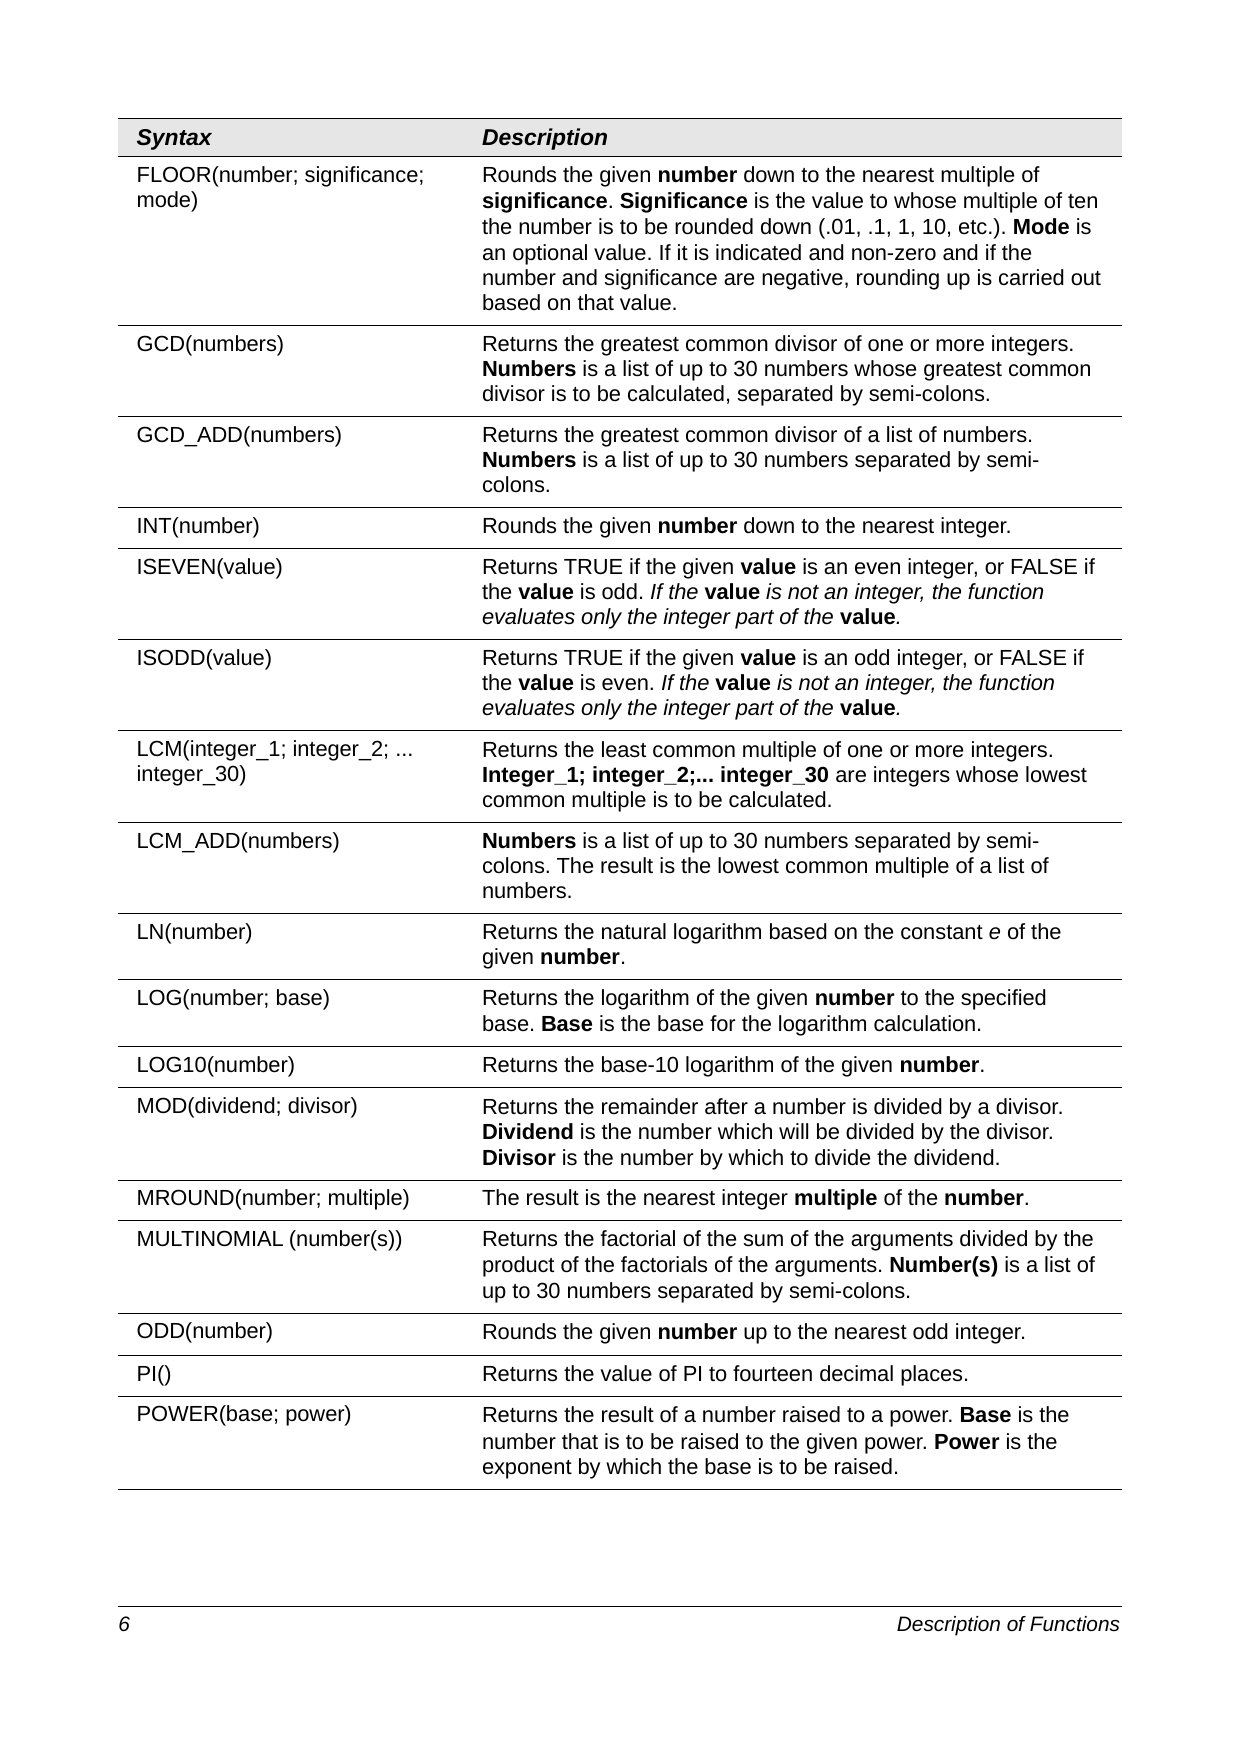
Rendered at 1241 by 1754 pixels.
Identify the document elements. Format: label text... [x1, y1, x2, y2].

table_cell INT(number) [118, 508, 464, 548]
table_cell Rounds the given number down to the nearest multiple of significance. Significance is the value to whose multiple of ten the number is to be rounded down (.01, .1, 1, 10, etc.). Mode is an optional value. If it is indicated and non-zero and if the number and significance are negative, rounding up is carried out based on that value. [464, 157, 1122, 325]
table_cell Rounds the given number up to the nearest odd integer. [464, 1314, 1122, 1355]
table_cell PI() [118, 1356, 464, 1396]
table_cell Returns the result of a number raised to a power. Base is the number that is to be raised to the given power. Power is the exponent by which the base is to be raised. [464, 1397, 1122, 1489]
table_header Description [464, 119, 1122, 156]
table_cell Rounds the given number down to the nearest integer. [464, 508, 1122, 548]
table_cell Returns TRUE if the given value is an odd integer, or FALSE if the value is even. If the value is not an integer, the function evaluates only the integer part of the value. [464, 640, 1122, 730]
table_cell LOG10(number) [118, 1047, 464, 1087]
table_cell LOG(number; base) [118, 980, 464, 1046]
table_cell LCM(integer_1; integer_2; ... integer_30) [118, 731, 464, 822]
table_cell LCM_ADD(numbers) [118, 823, 464, 913]
table_cell Returns the remainder after a number is divided by a divisor. Dividend is the number which will be divided by the divisor. Divisor is the number by which to divide the dividend. [464, 1088, 1122, 1179]
table_cell MOD(dividend; divisor) [118, 1088, 464, 1179]
table_cell Returns the logarithm of the given number to the specified base. Base is the base for the logarithm calculation. [464, 980, 1122, 1046]
table_cell FLOOR(number; significance; mode) [118, 157, 464, 325]
table_cell Returns the greatest common divisor of one or more integers. Numbers is a list of up to 30 numbers whose greatest common divisor is to be calculated, separated by semi-colons. [464, 326, 1122, 416]
table_header Syntax [118, 119, 464, 156]
table_cell MROUND(number; multiple) [118, 1181, 464, 1220]
table_cell GCD(numbers) [118, 326, 464, 416]
table_cell LN(number) [118, 914, 464, 979]
table_cell Returns TRUE if the given value is an even integer, or FALSE if the value is odd. If the value is not an integer, the function evaluates only the integer part of the value. [464, 549, 1122, 639]
table_cell GCD_ADD(numbers) [118, 417, 464, 507]
table_cell ODD(number) [118, 1314, 464, 1355]
table_cell ISODD(value) [118, 640, 464, 730]
table_cell Returns the value of PI to fourteen decimal places. [464, 1356, 1122, 1396]
table_cell Returns the factorial of the sum of the arguments divided by the product of the factorials of the arguments. Number(s) is a list of up to 30 numbers separated by semi-colons. [464, 1221, 1122, 1313]
table_cell ISEVEN(value) [118, 549, 464, 639]
table_cell Numbers is a list of up to 30 numbers separated by semi-colons. The result is the lowest common multiple of a list of numbers. [464, 823, 1122, 913]
table_cell POWER(base; power) [118, 1397, 464, 1489]
table_cell Returns the base-10 logarithm of the given number. [464, 1047, 1122, 1087]
table_cell MULTINOMIAL (number(s)) [118, 1221, 464, 1313]
table_cell Returns the natural logarithm based on the constant e of the given number. [464, 914, 1122, 979]
table_cell Returns the greatest common divisor of a list of numbers. Numbers is a list of up to 30 numbers separated by semi-colons. [464, 417, 1122, 507]
table_cell Returns the least common multiple of one or more integers. Integer_1; integer_2;... integer_30 are integers whose lowest common multiple is to be calculated. [464, 731, 1122, 822]
table_cell The result is the nearest integer multiple of the number. [464, 1181, 1122, 1220]
